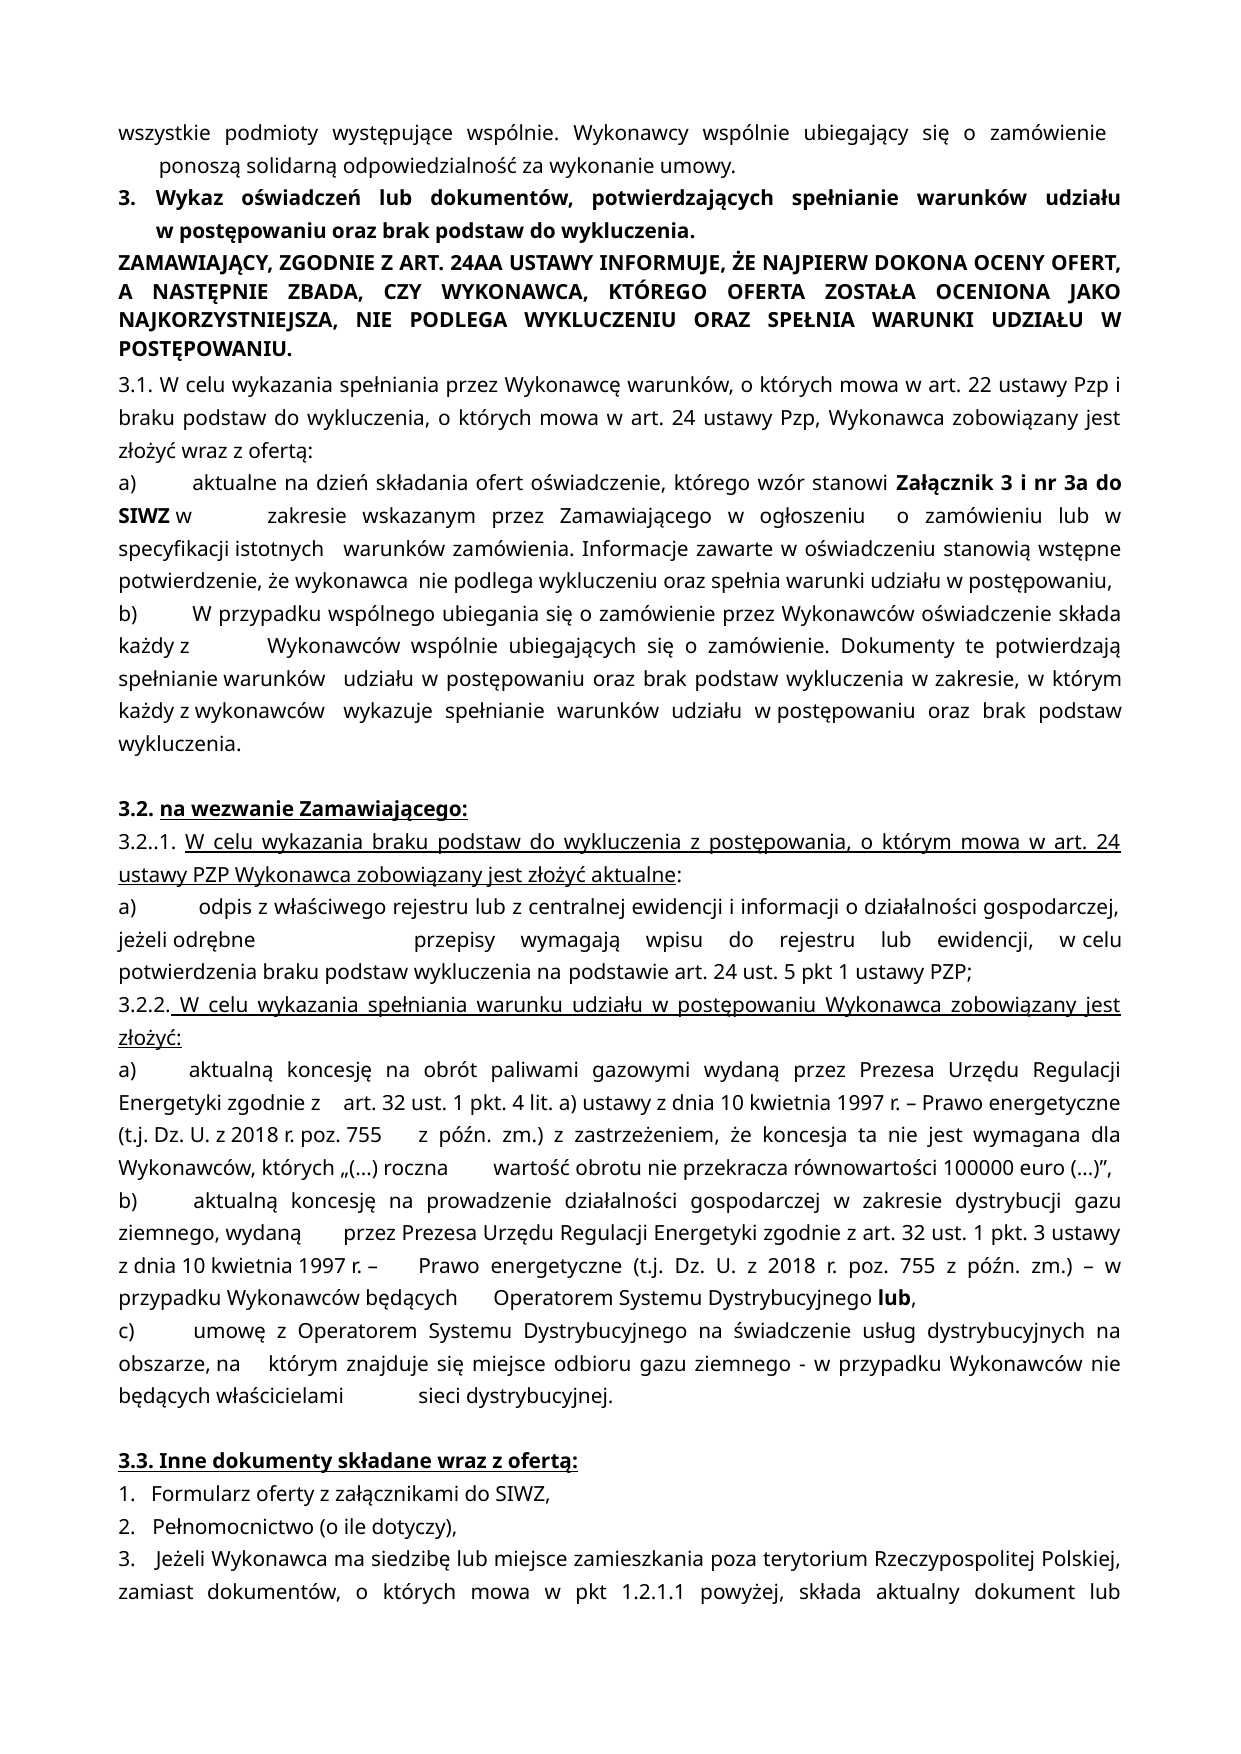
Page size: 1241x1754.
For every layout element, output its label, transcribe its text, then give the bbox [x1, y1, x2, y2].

text a) odpis z właściwego rejestru lub z centralnej ewidencji i informacji o działalności gospodarczej, jeżeli odrębne przepisy wymagają wpisu do rejestru lub ewidencji, w celu potwierdzenia braku podstaw wykluczenia na podstawie art. 24 ust. 5 pkt 1 ustawy PZP; [118, 892, 1122, 986]
text 2. Pełnomocnictwo (o ile dotyczy), [118, 1512, 1122, 1540]
text a) aktualną koncesję na obrót paliwami gazowymi wydaną przez Prezesa Urzędu Regulacji Energetyki zgodnie z art. 32 ust. 1 pkt. 4 lit. a) ustawy z dnia 10 kwietnia 1997 r. – Prawo energetyczne (t.j. Dz. U. z 2018 r. poz. 755 z późn. zm.) z zastrzeżeniem, że koncesja ta nie jest wymagana dla Wykonawców, których „(…) roczna wartość obrotu nie przekracza równowartości 100000 euro (…)”, [118, 1055, 1122, 1182]
text 1. Formularz oferty z załącznikami do SIWZ, [118, 1479, 1122, 1508]
text b) W przypadku wspólnego ubiegania się o zamówienie przez Wykonawców oświadczenie składa każdy z Wykonawców wspólnie ubiegających się o zamówienie. Dokumenty te potwierdzają spełnianie warunków udziału w postępowaniu oraz brak podstaw wykluczenia w zakresie, w którym każdy z wykonawców wykazuje spełnianie warunków udziału w postępowaniu oraz brak podstaw wykluczenia. [118, 599, 1122, 758]
text b) aktualną koncesję na prowadzenie działalności gospodarczej w zakresie dystrybucji gazu ziemnego, wydaną przez Prezesa Urzędu Regulacji Energetyki zgodnie z art. 32 ust. 1 pkt. 3 ustawy z dnia 10 kwietnia 1997 r. – Prawo energetyczne (t.j. Dz. U. z 2018 r. poz. 755 z późn. zm.) – w przypadku Wykonawców będących Operatorem Systemu Dystrybucyjnego lub, [118, 1186, 1122, 1312]
text 3. Jeżeli Wykonawca ma siedzibę lub miejsce zamieszkania poza terytorium Rzeczypospolitej Polskiej, zamiast dokumentów, o których mowa w pkt 1.2.1.1 powyżej, składa aktualny dokument lub [118, 1544, 1122, 1605]
text ZAMAWIAJĄCY, ZGODNIE Z ART. 24AA USTAWY INFORMUJE, ŻE NAJPIERW DOKONA OCENY OFERT, A NASTĘPNIE ZBADA, CZY WYKONAWCA, KTÓREGO OFERTA ZOSTAŁA OCENIONA JAKO NAJKORZYSTNIEJSZA, NIE PODLEGA WYKLUCZENIU ORAZ SPEŁNIA WARUNKI UDZIAŁU W POSTĘPOWANIU. [118, 248, 1122, 362]
text 3.1. W celu wykazania spełniania przez Wykonawcę warunków, o których mowa w art. 22 ustawy Pzp i braku podstaw do wykluczenia, o których mowa w art. 24 ustawy Pzp, Wykonawca zobowiązany jest złożyć wraz z ofertą: [118, 371, 1122, 464]
text 3.3. Inne dokumenty składane wraz z ofertą: [118, 1447, 1122, 1475]
text 3.2..1. W celu wykazania braku podstaw do wykluczenia z postępowania, o którym mowa w art. 24 ustawy PZP Wykonawca zobowiązany jest złożyć aktualne: [118, 827, 1122, 888]
text wszystkie podmioty występujące wspólnie. Wykonawcy wspólnie ubiegający się o zamówienie ponoszą solidarną odpowiedzialność za wykonanie umowy. [118, 118, 1122, 179]
text c) umowę z Operatorem Systemu Dystrybucyjnego na świadczenie usług dystrybucyjnych na obszarze, na którym znajduje się miejsce odbioru gazu ziemnego - w przypadku Wykonawców nie będących właścicielami sieci dystrybucyjnej. [118, 1316, 1122, 1410]
text a) aktualne na dzień składania ofert oświadczenie, którego wzór stanowi Załącznik 3 i nr 3a do SIWZ w zakresie wskazanym przez Zamawiającego w ogłoszeniu o zamówieniu lub w specyfikacji istotnych warunków zamówienia. Informacje zawarte w oświadczeniu stanowią wstępne potwierdzenie, że wykonawca nie podlega wykluczeniu oraz spełnia warunki udziału w postępowaniu, [118, 468, 1122, 595]
text 3.2. na wezwanie Zamawiającego: [118, 794, 1122, 823]
text 3.2.2. W celu wykazania spełniania warunku udziału w postępowaniu Wykonawca zobowiązany jest złożyć: [118, 990, 1122, 1051]
list Wykaz oświadczeń lub dokumentów, potwierdzających spełnianie warunków udziału w postępowaniu oraz brak podstaw do wykluczenia. [118, 183, 1122, 244]
